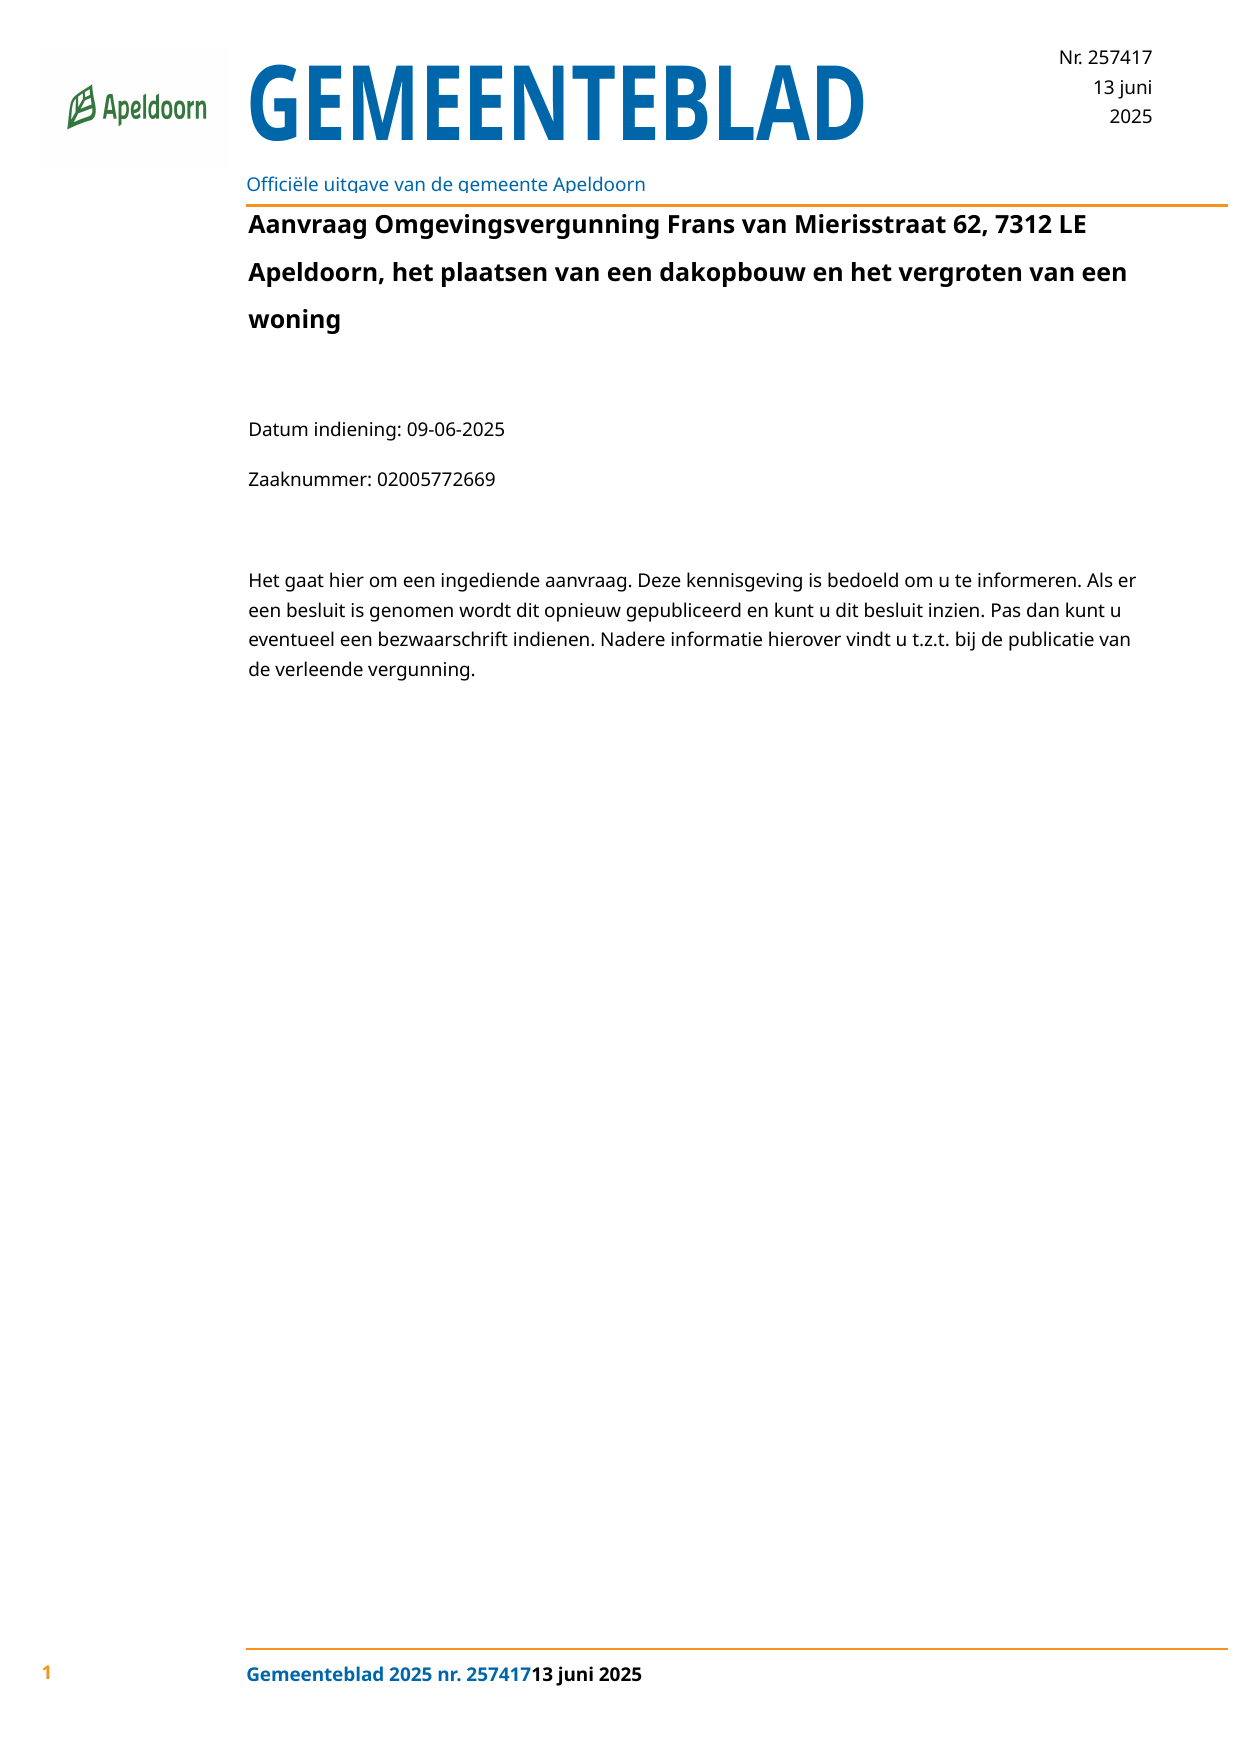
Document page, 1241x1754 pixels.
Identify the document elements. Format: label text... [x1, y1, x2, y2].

text Datum indiening: 09-06-2025 [248, 416, 1152, 442]
text Het gaat hier om een ingediende aanvraag. Deze kennisgeving is bedoeld om u te informeren. Als er een besluit is genomen wordt dit opnieuw gepubliceerd en kunt u dit besluit inzien. Pas dan kunt u eventueel een bezwaarschrift indienen. Nadere informatie hierover vindt u t.z.t. bij de publicatie van de verleende vergunning. [248, 567, 1152, 682]
picture [41, 47, 231, 172]
text Zaaknummer: 02005772669 [248, 466, 1152, 492]
text Aanvraag Omgevingsvergunning Frans van Mierisstraat 62, 7312 LE Apeldoorn, het plaatsen van een dakopbouw en het vergroten van een woning [248, 207, 1152, 336]
